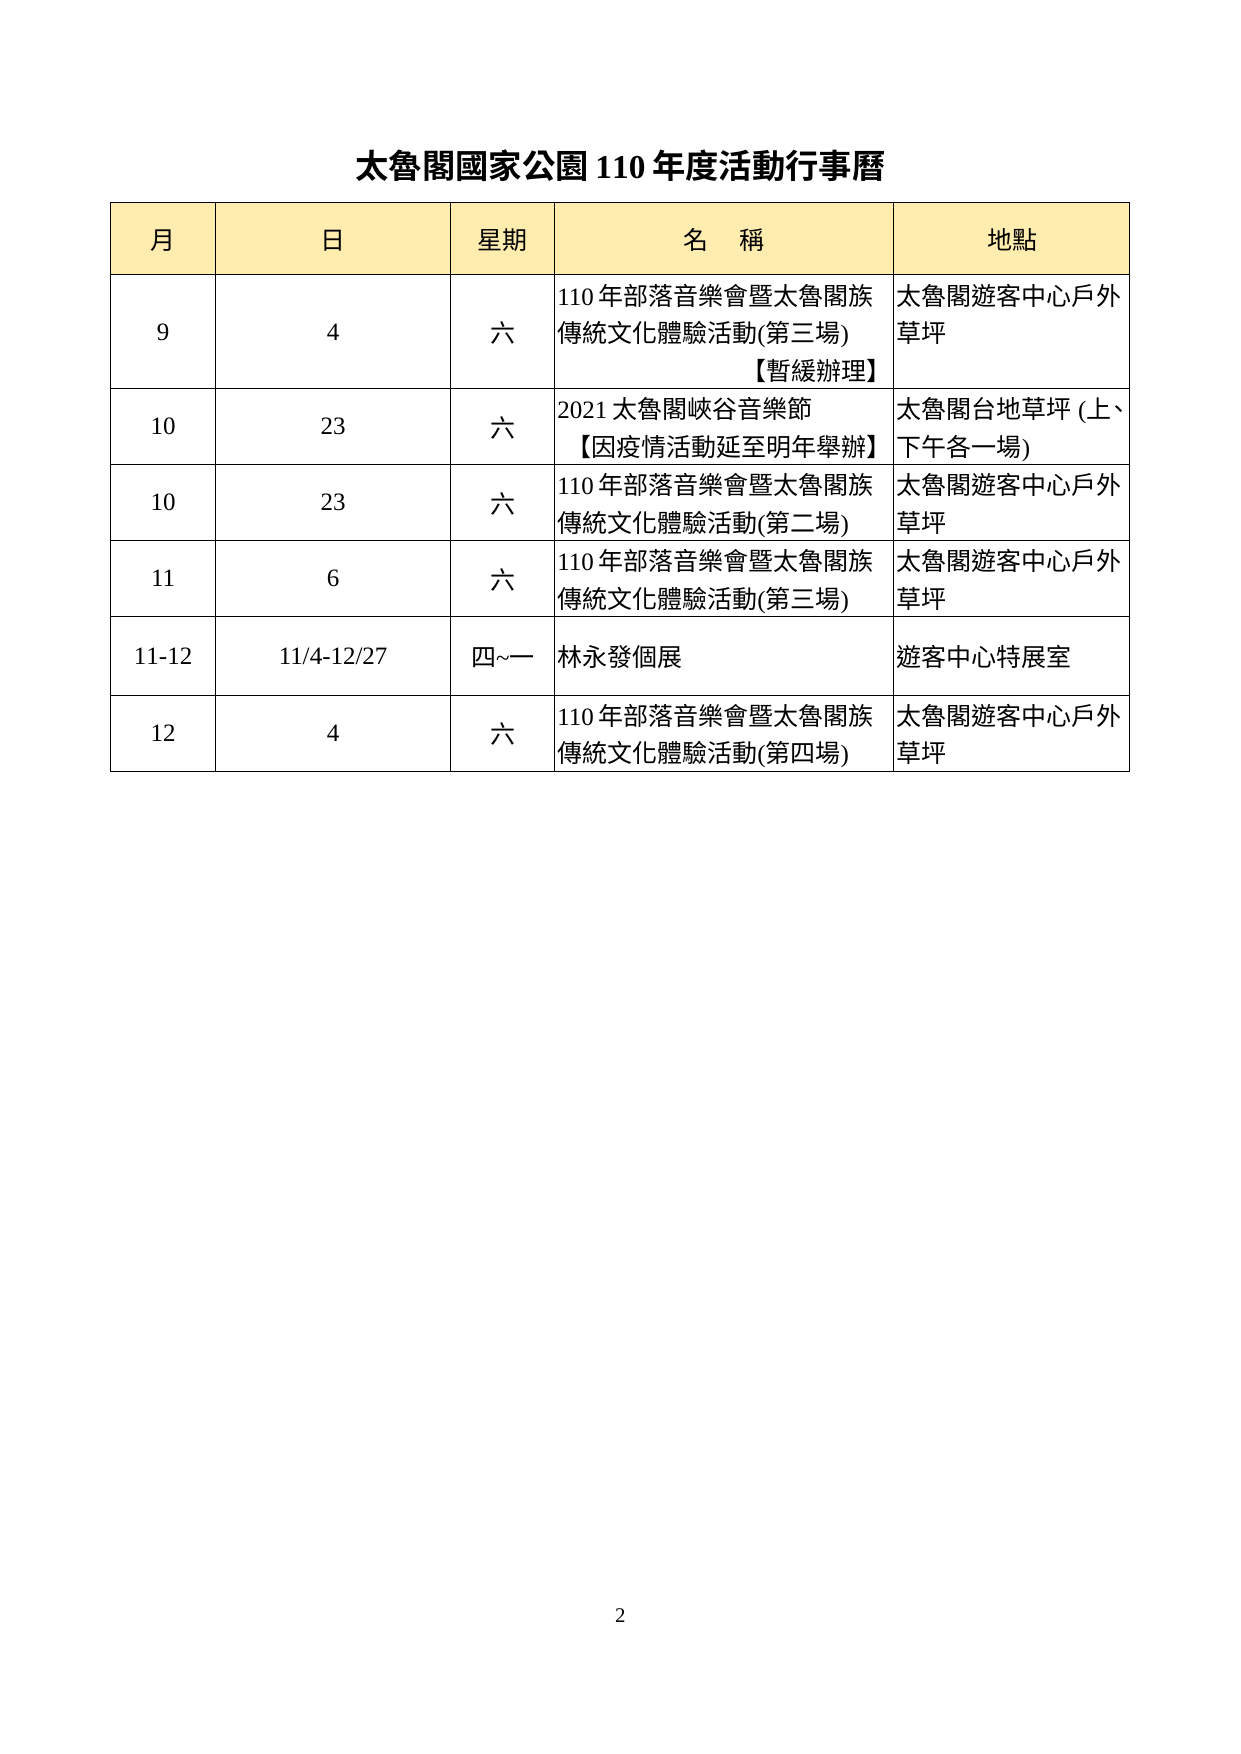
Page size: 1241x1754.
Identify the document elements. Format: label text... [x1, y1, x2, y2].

table_cell 23 [216, 465, 450, 540]
table_cell 10 [111, 465, 215, 540]
table_cell 12 [111, 696, 215, 771]
table_cell 4 [216, 696, 450, 771]
table_cell 6 [216, 541, 450, 616]
table_header 地點 [894, 203, 1129, 274]
table_cell 六 [451, 696, 554, 771]
table_cell 9 [111, 275, 215, 388]
table_cell 23 [216, 389, 450, 464]
table_cell 太魯閣台地草坪 (上、下午各一場) [894, 389, 1129, 464]
table_cell 11/4-12/27 [216, 617, 450, 694]
table_cell 太魯閣遊客中心戶外草坪 [894, 541, 1129, 616]
table_cell 110年部落音樂會暨太魯閣族傳統文化體驗活動(第三場) [555, 541, 893, 616]
table_cell 4 [216, 275, 450, 388]
text 太魯閣國家公園110年度活動行事曆 [118, 127, 1122, 202]
table_cell 六 [451, 465, 554, 540]
table_cell 2021太魯閣峽谷音樂節 【因疫情活動延至明年舉辦】 [555, 389, 893, 464]
table_cell 太魯閣遊客中心戶外草坪 [894, 696, 1129, 771]
table_header 星期 [451, 203, 554, 274]
table_cell 六 [451, 541, 554, 616]
table_cell 110年部落音樂會暨太魯閣族傳統文化體驗活動(第四場) [555, 696, 893, 771]
table_cell 六 [451, 275, 554, 388]
table_cell 太魯閣遊客中心戶外草坪 [894, 465, 1129, 540]
table_cell 110年部落音樂會暨太魯閣族傳統文化體驗活動(第三場) 【暫緩辦理】 [555, 275, 893, 388]
table_cell 10 [111, 389, 215, 464]
table_header 月 [111, 203, 215, 274]
table_cell 遊客中心特展室 [894, 617, 1129, 694]
table_cell 四~一 [451, 617, 554, 694]
table_header 日 [216, 203, 450, 274]
table_cell 太魯閣遊客中心戶外草坪 [894, 275, 1129, 388]
table_cell 110年部落音樂會暨太魯閣族傳統文化體驗活動(第二場) [555, 465, 893, 540]
table_cell 11 [111, 541, 215, 616]
table_cell 六 [451, 389, 554, 464]
table_cell 林永發個展 [555, 617, 893, 694]
table_header 名 稱 [555, 203, 893, 274]
table_cell 11-12 [111, 617, 215, 694]
